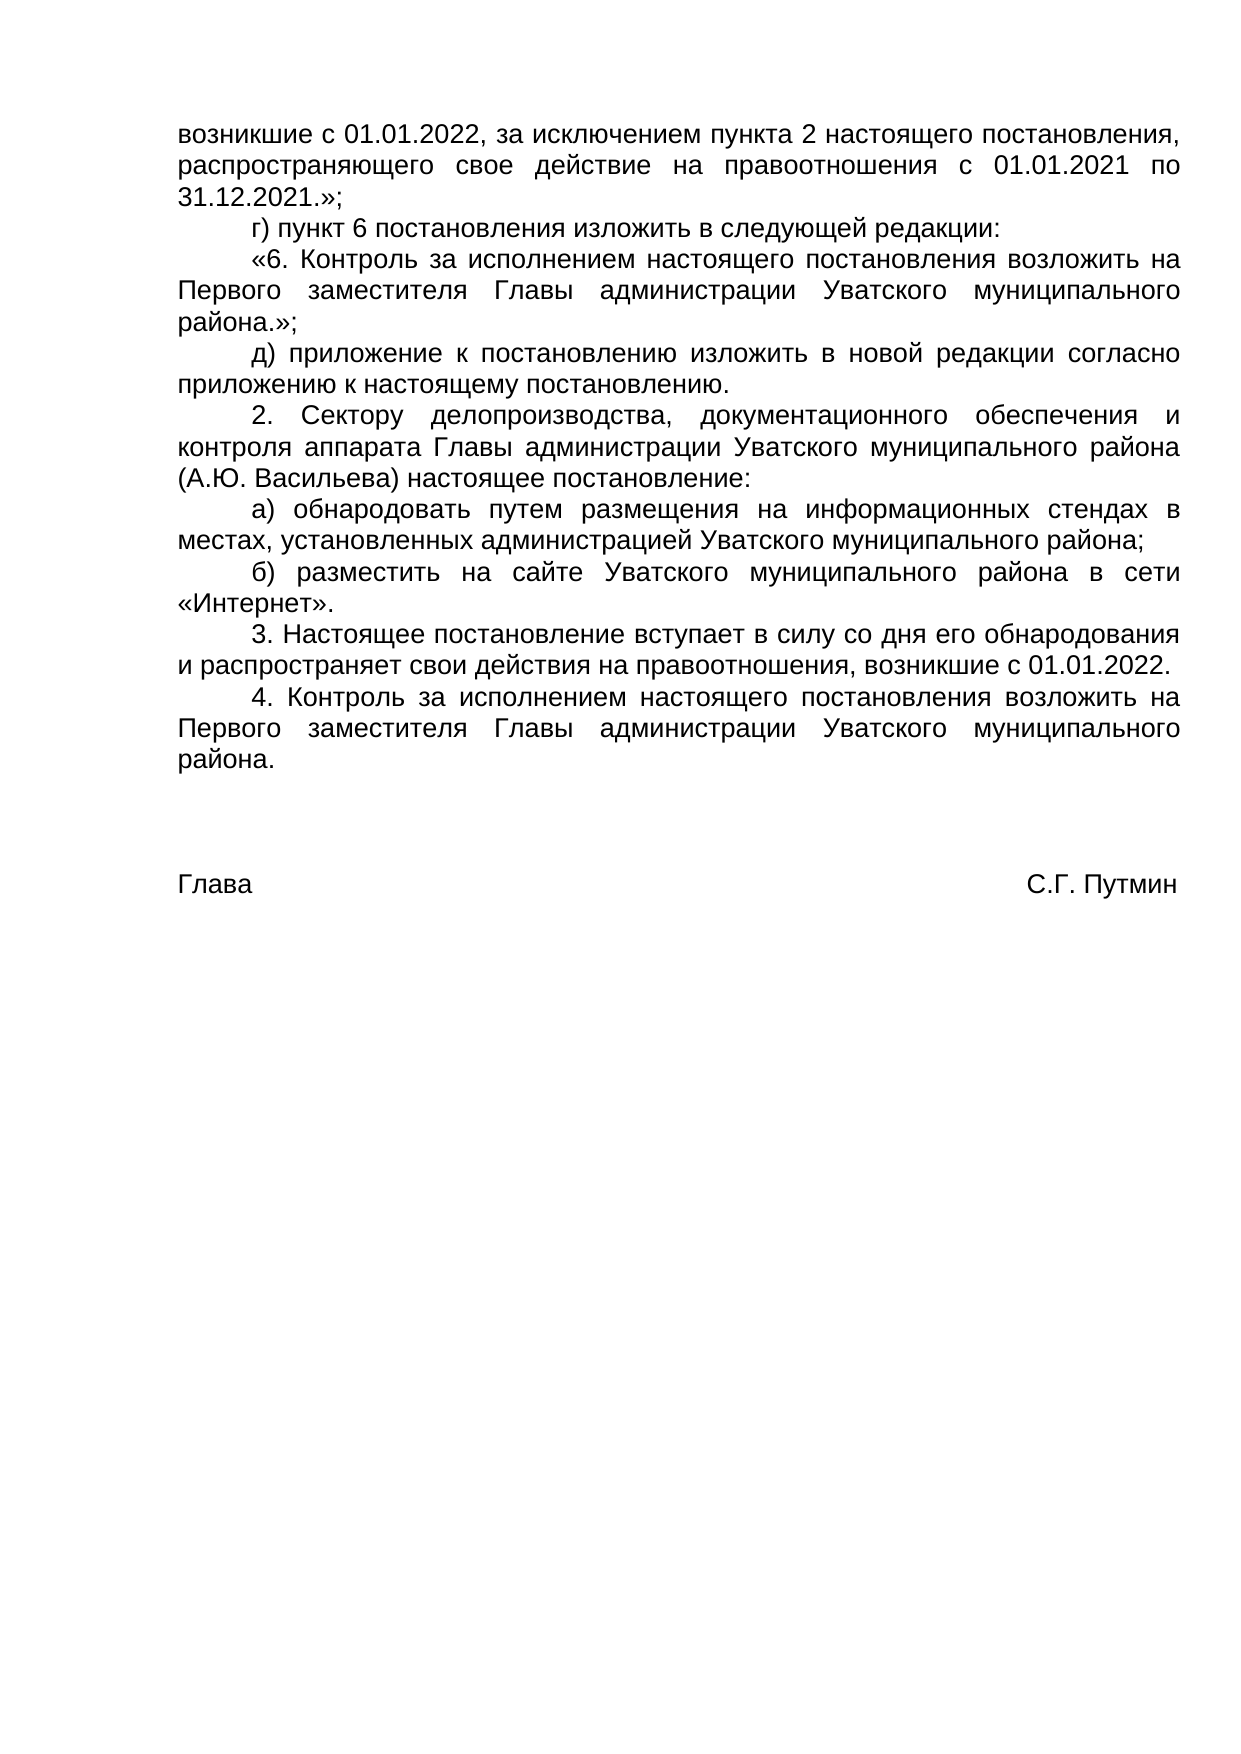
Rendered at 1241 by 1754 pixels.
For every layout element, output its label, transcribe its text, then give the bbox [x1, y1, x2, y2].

text г) пункт 6 постановления изложить в следующей редакции: [177, 212, 1181, 243]
text д) приложение к постановлению изложить в новой редакции согласно приложению к настоящему постановлению. [177, 337, 1181, 399]
text Глава С.Г. Путмин [177, 868, 1181, 899]
text 2. Сектору делопроизводства, документационного обеспечения и контроля аппарата Главы администрации Уватского муниципального района (А.Ю. Васильева) настоящее постановление: [177, 399, 1181, 493]
text «6. Контроль за исполнением настоящего постановления возложить на Первого заместителя Главы администрации Уватского муниципального района.»; [177, 243, 1181, 337]
text 3. Настоящее постановление вступает в силу со дня его обнародования и распространяет свои действия на правоотношения, возникшие с 01.01.2022. [177, 618, 1181, 681]
text а) обнародовать путем размещения на информационных стендах в местах, установленных администрацией Уватского муниципального района; [177, 493, 1181, 556]
text б) разместить на сайте Уватского муниципального района в сети «Интернет». [177, 556, 1181, 618]
text возникшие с 01.01.2022, за исключением пункта 2 настоящего постановления, распространяющего свое действие на правоотношения с 01.01.2021 по 31.12.2021.»; [177, 118, 1181, 212]
text 4. Контроль за исполнением настоящего постановления возложить на Первого заместителя Главы администрации Уватского муниципального района. [177, 681, 1181, 774]
